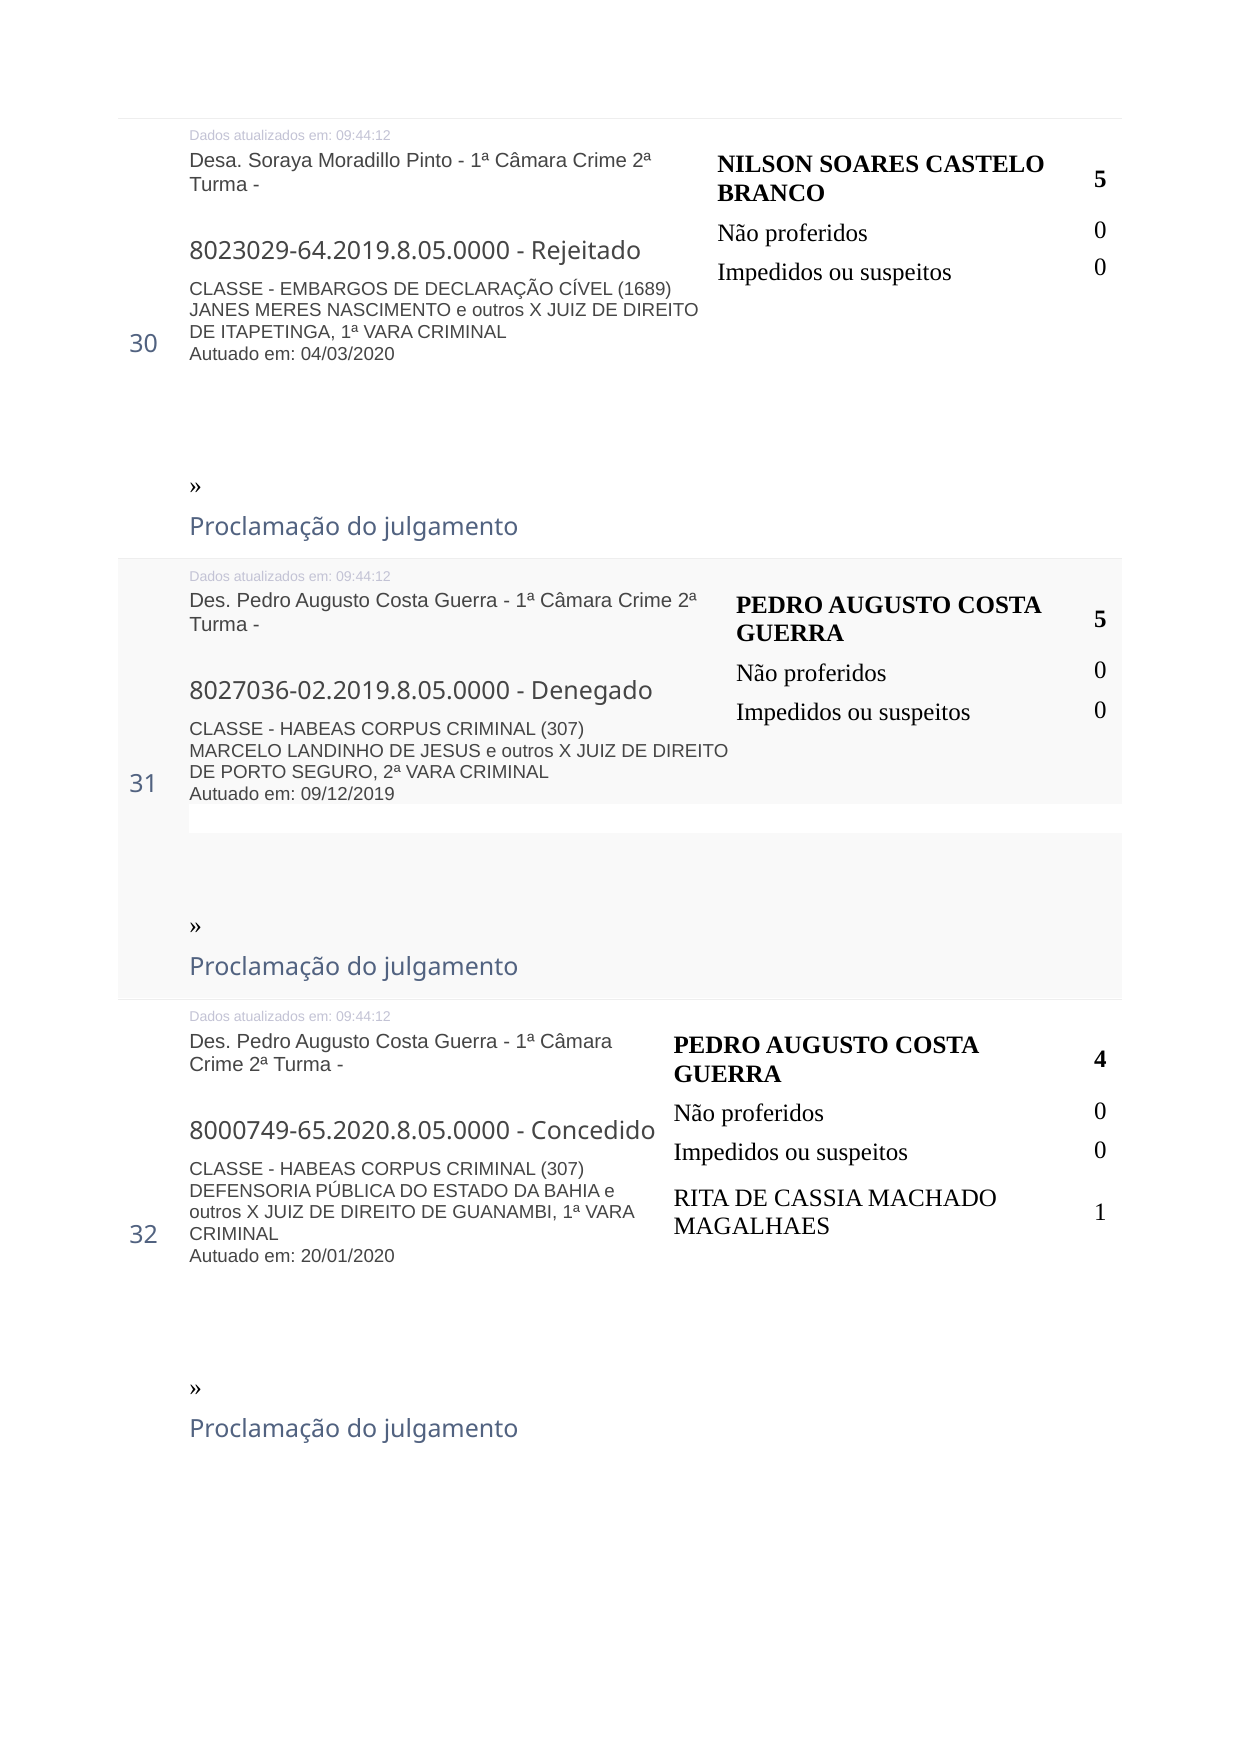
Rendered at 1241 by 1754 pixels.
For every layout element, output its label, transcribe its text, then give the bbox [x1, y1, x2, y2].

table_cell 30 [118, 119, 169, 558]
table_header 5 [1091, 147, 1119, 210]
table_header NILSON SOARES CASTELO BRANCO [714, 147, 1091, 210]
table_cell RITA DE CASSIA MACHADO MAGALHAES [670, 1180, 1091, 1243]
table_header PEDRO AUGUSTO COSTA GUERRA [733, 587, 1091, 650]
table_cell 0 [1091, 690, 1119, 729]
table_cell [1091, 729, 1119, 739]
table_cell [169, 1000, 189, 1460]
table_cell Dados atualizados em: 09:44:12 Des. Pedro Augusto Costa Guerra - 1ª Câmara Crime 2ª Turma - 8027036-02.2019.8.05.0000 - Denegado CLASSE - HABEAS CORPUS CRIMINAL (307) MARCELO LANDINHO DE JESUS e outros X JUIZ DE DIREITO DE PORTO SEGURO, 2ª VARA CRIMINAL Autuado em: 09/12/2019 [189, 559, 1122, 804]
table_cell Não proferidos [714, 210, 1091, 249]
table_header PEDRO AUGUSTO COSTA GUERRA [670, 1027, 1091, 1090]
table_header [711, 144, 1122, 302]
table_cell » Proclamação do julgamento [189, 833, 1122, 998]
table_cell Impedidos ou suspeitos [670, 1130, 1091, 1169]
table_cell 0 [1091, 1090, 1119, 1130]
table_cell Não proferidos [733, 650, 1091, 689]
table_header [668, 1024, 1122, 1246]
table_cell Dados atualizados em: 09:44:12 Desa. Soraya Moradillo Pinto - 1ª Câmara Crime 2ª Turma - 8023029-64.2019.8.05.0000 - Rejeitado CLASSE - EMBARGOS DE DECLARAÇÃO CÍVEL (1689) [189, 119, 1122, 302]
table_cell 0 [1091, 1130, 1119, 1169]
table_cell » Proclamação do julgamento [189, 1295, 1122, 1460]
table_cell 0 [1091, 650, 1119, 689]
table_cell Dados atualizados em: 09:44:12 Des. Pedro Augusto Costa Guerra - 1ª Câmara Crime 2ª Turma - 8000749-65.2020.8.05.0000 - Concedido CLASSE - HABEAS CORPUS CRIMINAL (307) DEFENSORIA PÚBLICA DO ESTADO DA BAHIA e outros X JUIZ DE DIREITO DE GUANAMBI, 1ª VARA CRIMINAL Autuado em: 20/01/2020 [189, 1000, 1122, 1266]
table_cell [733, 729, 1091, 739]
table_cell » Proclamação do julgamento [189, 393, 1122, 558]
table_header [730, 584, 1122, 743]
table_header 4 [1091, 1027, 1119, 1090]
table_cell [169, 119, 189, 558]
table_cell [1091, 289, 1119, 299]
table_header 5 [1091, 587, 1119, 650]
table_cell 1 [1091, 1180, 1119, 1243]
table_cell 31 [118, 559, 169, 998]
table_cell 32 [118, 1000, 169, 1460]
table_cell [714, 289, 1091, 299]
table_cell [670, 1169, 1091, 1180]
table_cell Não proferidos [670, 1090, 1091, 1130]
table_cell [169, 559, 189, 998]
table_cell Impedidos ou suspeitos [733, 690, 1091, 729]
table_cell [1091, 1169, 1119, 1180]
table_cell JANES MERES NASCIMENTO e outros X JUIZ DE DIREITO DE ITAPETINGA, 1ª VARA CRIMINAL Autuado em: 04/03/2020 [189, 303, 1122, 364]
table_cell 0 [1091, 249, 1119, 289]
table_cell Impedidos ou suspeitos [714, 249, 1091, 289]
table_cell 0 [1091, 210, 1119, 249]
